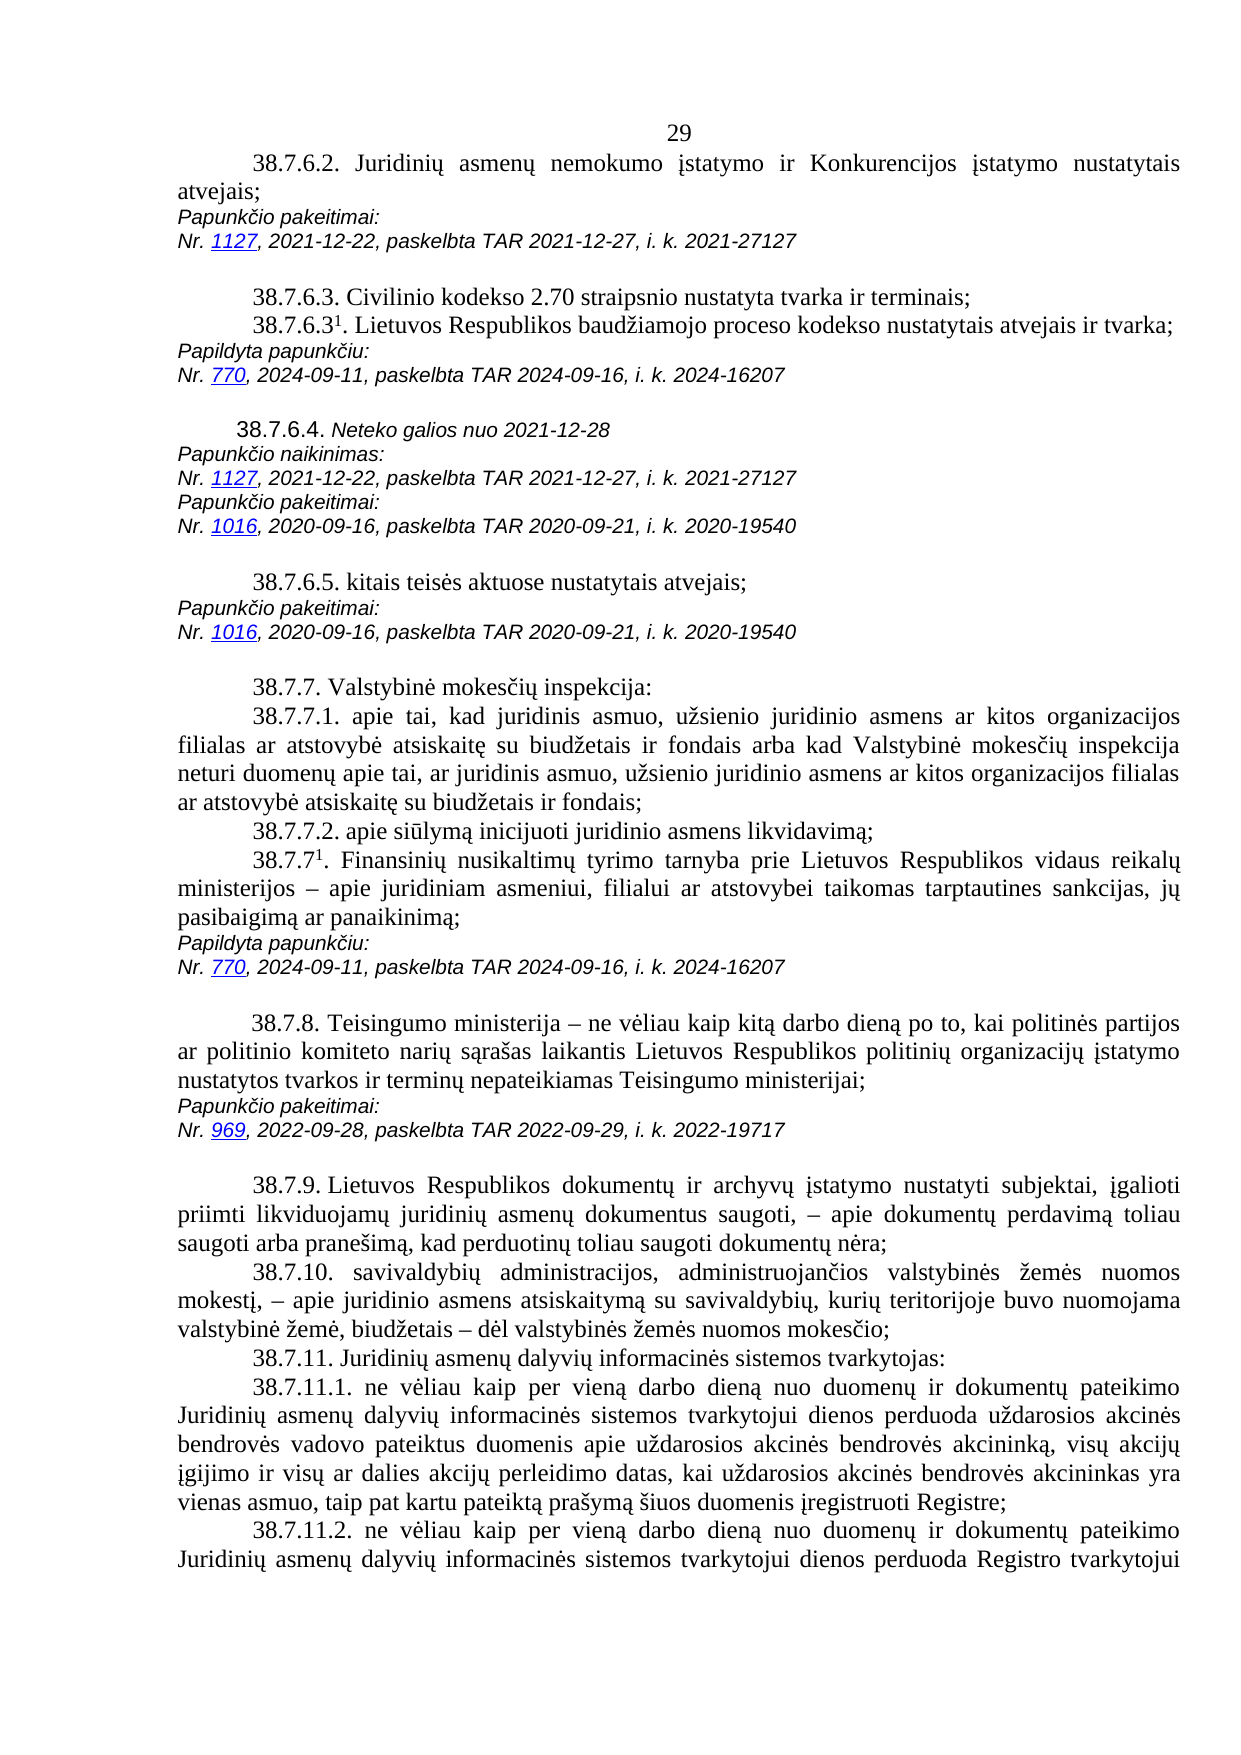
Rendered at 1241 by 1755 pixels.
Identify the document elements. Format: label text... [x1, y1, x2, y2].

text 38.7.71. Finansinių nusikaltimų tyrimo tarnyba prie Lietuvos Respublikos vidaus reikalų ministerijos – apie juridiniam asmeniui, filialui ar atstovybei taikomas tarptautines sankcijas, jų pasibaigimą ar panaikinimą; [177, 845, 1181, 931]
text Nr. 770, 2024-09-11, paskelbta TAR 2024-09-16, i. k. 2024-16207 [177, 955, 1181, 979]
text Papunkčio pakeitimai: [177, 1094, 1181, 1118]
text 38.7.11.2. ne vėliau kaip per vieną darbo dieną nuo duomenų ir dokumentų pateikimo Juridinių asmenų dalyvių informacinės sistemos tvarkytojui dienos perduoda Registro tvarkytojui [177, 1516, 1181, 1573]
text 38.7.7.1. apie tai, kad juridinis asmuo, užsienio juridinio asmens ar kitos organizacijos filialas ar atstovybė atsiskaitę su biudžetais ir fondais arba kad Valstybinė mokesčių inspekcija neturi duomenų apie tai, ar juridinis asmuo, užsienio juridinio asmens ar kitos organizacijos filialas ar atstovybė atsiskaitę su biudžetais ir fondais; [177, 701, 1181, 816]
text 38.7.8. Teisingumo ministerija – ne vėliau kaip kitą darbo dieną po to, kai politinės partijos ar politinio komiteto narių sąrašas laikantis Lietuvos Respublikos politinių organizacijų įstatymo nustatytos tvarkos ir terminų nepateikiamas Teisingumo ministerijai; [177, 1008, 1181, 1094]
text Papildyta papunkčiu: [177, 339, 1181, 363]
text 38.7.6.31. Lietuvos Respublikos baudžiamojo proceso kodekso nustatytais atvejais ir tvarka; [177, 311, 1181, 339]
text 38.7.6.2. Juridinių asmenų nemokumo įstatymo ir Konkurencijos įstatymo nustatytais atvejais; [177, 148, 1181, 205]
text 38.7.6.5. kitais teisės aktuose nustatytais atvejais; [177, 567, 1181, 596]
text Papildyta papunkčiu: [177, 931, 1181, 955]
text 38.7.10. savivaldybių administracijos, administruojančios valstybinės žemės nuomos mokestį, – apie juridinio asmens atsiskaitymą su savivaldybių, kurių teritorijoje buvo nuomojama valstybinė žemė, biudžetais – dėl valstybinės žemės nuomos mokesčio; [177, 1257, 1181, 1343]
text Papunkčio pakeitimai: [177, 596, 1181, 619]
text 38.7.9. Lietuvos Respublikos dokumentų ir archyvų įstatymo nustatyti subjektai, įgalioti priimti likviduojamų juridinių asmenų dokumentus saugoti, – apie dokumentų perdavimą toliau saugoti arba pranešimą, kad perduotinų toliau saugoti dokumentų nėra; [177, 1171, 1181, 1257]
text 38.7.7.2. apie siūlymą inicijuoti juridinio asmens likvidavimą; [177, 816, 1181, 845]
text 38.7.6.4. Neteko galios nuo 2021-12-28 [177, 416, 1181, 442]
text Nr. 770, 2024-09-11, paskelbta TAR 2024-09-16, i. k. 2024-16207 [177, 363, 1181, 387]
text 38.7.7. Valstybinė mokesčių inspekcija: [177, 672, 1181, 701]
text Nr. 1016, 2020-09-16, paskelbta TAR 2020-09-21, i. k. 2020-19540 [177, 514, 1181, 538]
text Nr. 969, 2022-09-28, paskelbta TAR 2022-09-29, i. k. 2022-19717 [177, 1118, 1181, 1142]
text Nr. 1127, 2021-12-22, paskelbta TAR 2021-12-27, i. k. 2021-27127 [177, 229, 1181, 253]
text Papunkčio pakeitimai: [177, 490, 1181, 514]
text Nr. 1016, 2020-09-16, paskelbta TAR 2020-09-21, i. k. 2020-19540 [177, 619, 1181, 643]
text 38.7.11. Juridinių asmenų dalyvių informacinės sistemos tvarkytojas: [177, 1343, 1181, 1372]
text 38.7.11.1. ne vėliau kaip per vieną darbo dieną nuo duomenų ir dokumentų pateikimo Juridinių asmenų dalyvių informacinės sistemos tvarkytojui dienos perduoda uždarosios akcinės bendrovės vadovo pateiktus duomenis apie uždarosios akcinės bendrovės akcininką, visų akcijų įgijimo ir visų ar dalies akcijų perleidimo datas, kai uždarosios akcinės bendrovės akcininkas yra vienas asmuo, taip pat kartu pateiktą prašymą šiuos duomenis įregistruoti Registre; [177, 1372, 1181, 1516]
text Papunkčio naikinimas: [177, 442, 1181, 466]
text 38.7.6.3. Civilinio kodekso 2.70 straipsnio nustatyta tvarka ir terminais; [177, 282, 1181, 311]
text Nr. 1127, 2021-12-22, paskelbta TAR 2021-12-27, i. k. 2021-27127 [177, 466, 1181, 490]
text Papunkčio pakeitimai: [177, 205, 1181, 229]
